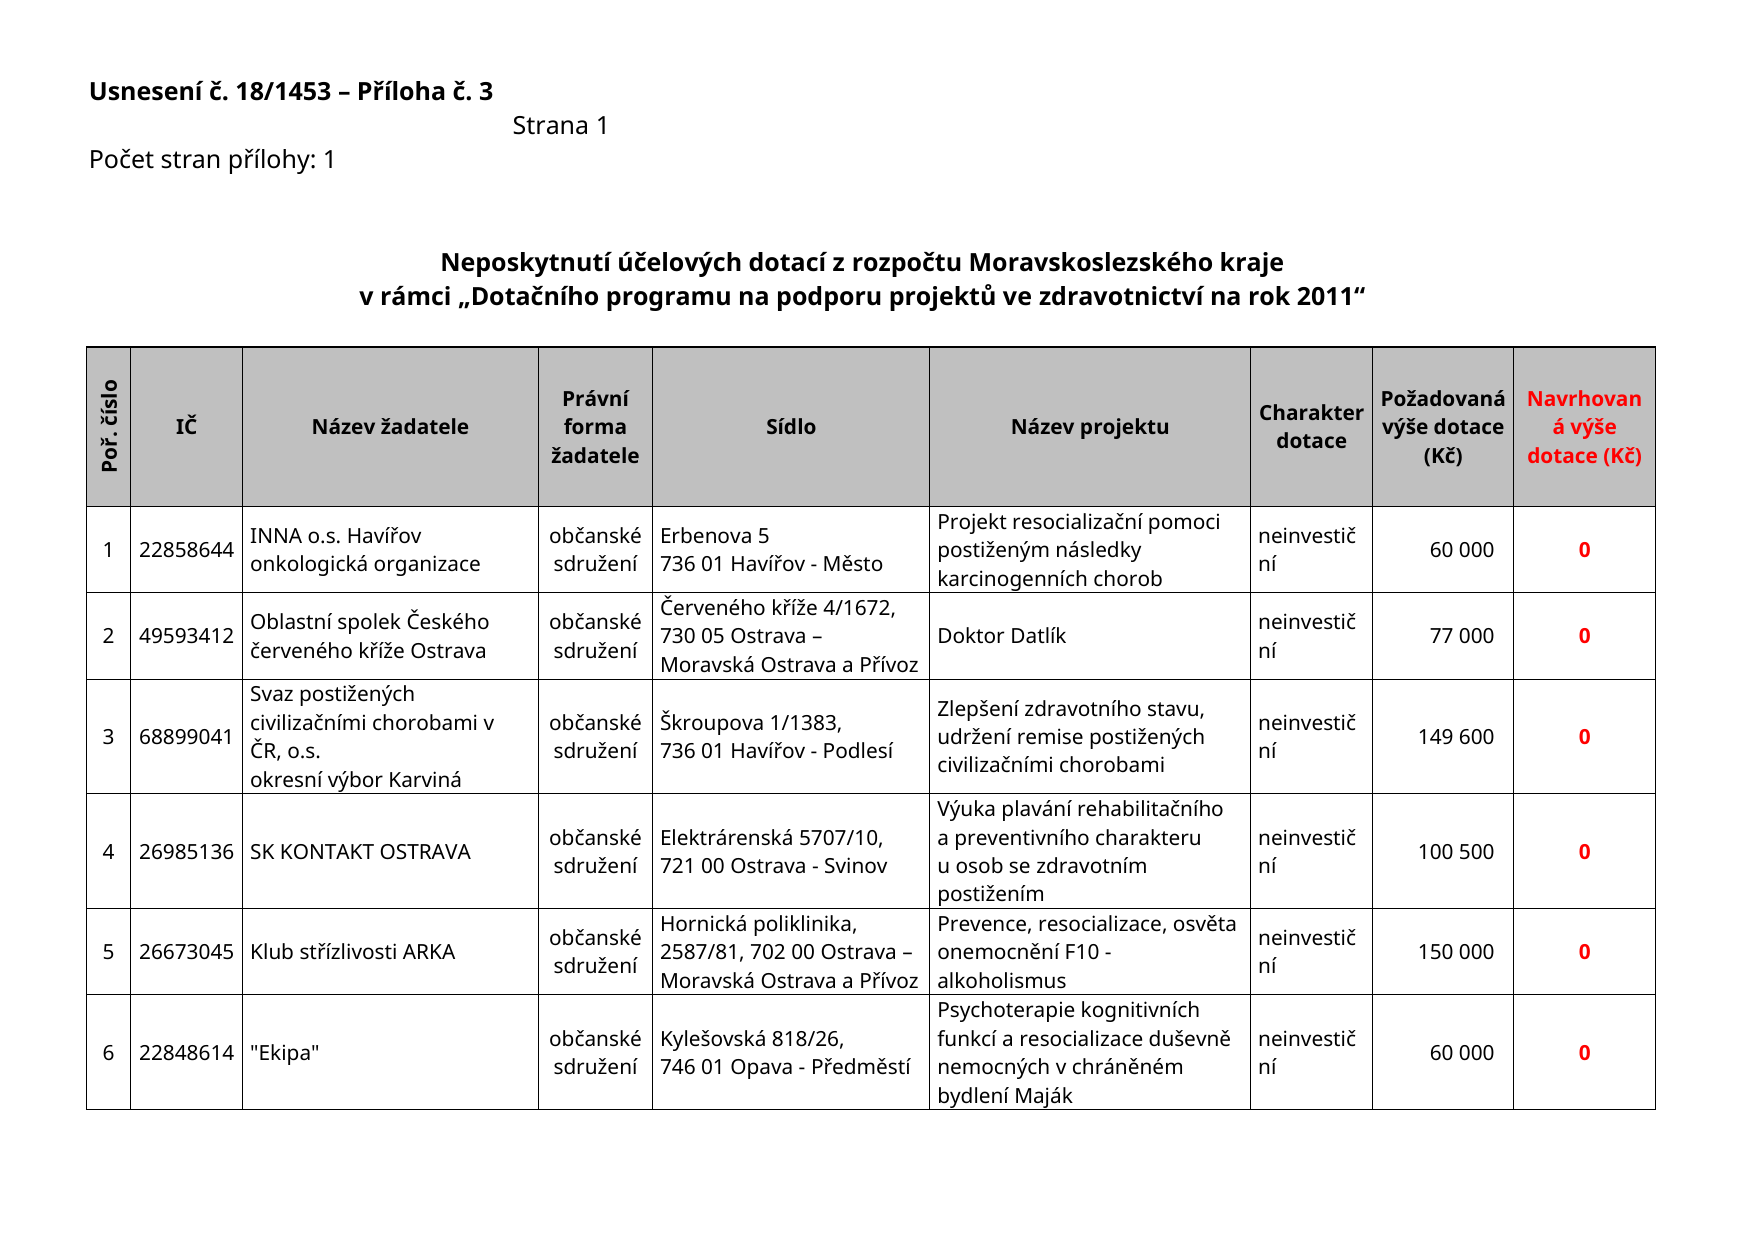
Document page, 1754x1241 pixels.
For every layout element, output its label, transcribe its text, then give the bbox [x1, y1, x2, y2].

table_header Požadovaná výše dotace (Kč) [1373, 348, 1513, 506]
table_cell 1 [87, 507, 130, 592]
table_cell 77 000 [1373, 593, 1513, 678]
table_cell Svaz postižených civilizačními chorobami v ČR, o.s. okresní výbor Karviná [243, 680, 538, 793]
table_cell Doktor Datlík [930, 593, 1250, 678]
table_cell 3 [87, 680, 130, 793]
table_cell 49593412 [131, 593, 242, 678]
table_cell neinvestiční [1251, 680, 1372, 793]
table_header Charakter dotace [1251, 348, 1372, 506]
table_header Právní forma žadatele [539, 348, 652, 506]
table_cell SK KONTAKT OSTRAVA [243, 794, 538, 908]
table_cell 0 [1514, 593, 1655, 678]
table_cell neinvestiční [1251, 507, 1372, 592]
table_cell neinvestiční [1251, 593, 1372, 678]
table_cell 22858644 [131, 507, 242, 592]
table_cell 5 [87, 909, 130, 994]
table_cell neinvestiční [1251, 909, 1372, 994]
table_cell neinvestiční [1251, 995, 1372, 1109]
table_cell 150 000 [1373, 909, 1513, 994]
table_cell občanské sdružení [539, 909, 652, 994]
table_cell Prevence, resocializace, osvěta onemocnění F10 - alkoholismus [930, 909, 1250, 994]
table_header Název žadatele [243, 348, 538, 506]
table_cell 6 [87, 995, 130, 1109]
table_cell 100 500 [1373, 794, 1513, 908]
table_cell 149 600 [1373, 680, 1513, 793]
table_cell "Ekipa" [243, 995, 538, 1109]
table_cell Elektrárenská 5707/10, 721 00 Ostrava - Svinov [653, 794, 929, 908]
table_cell neinvestiční [1251, 794, 1372, 908]
table_cell občanské sdružení [539, 995, 652, 1109]
table_cell 60 000 [1373, 995, 1513, 1109]
table_header Sídlo [653, 348, 929, 506]
table_cell 0 [1514, 909, 1655, 994]
table_header Navrhovaná výše dotace (Kč) [1514, 348, 1655, 506]
table_cell Škroupova 1/1383, 736 01 Havířov - Podlesí [653, 680, 929, 793]
table_cell 4 [87, 794, 130, 908]
table_cell občanské sdružení [539, 507, 652, 592]
table_cell 26673045 [131, 909, 242, 994]
table_header Název projektu [930, 348, 1250, 506]
table_cell 60 000 [1373, 507, 1513, 592]
table_cell Erbenova 5 736 01 Havířov - Město [653, 507, 929, 592]
table_cell Oblastní spolek Českého červeného kříže Ostrava [243, 593, 538, 678]
table_header IČ [131, 348, 242, 506]
table_cell Hornická poliklinika, 2587/81, 702 00 Ostrava – Moravská Ostrava a Přívoz [653, 909, 929, 994]
table_cell Zlepšení zdravotního stavu, udržení remise postižených civilizačními chorobami [930, 680, 1250, 793]
table_cell Klub střízlivosti ARKA [243, 909, 538, 994]
table_cell Kylešovská 818/26, 746 01 Opava - Předměstí [653, 995, 929, 1109]
table_cell 0 [1514, 995, 1655, 1109]
table_cell 0 [1514, 507, 1655, 592]
table_cell občanské sdružení [539, 794, 652, 908]
table_cell občanské sdružení [539, 593, 652, 678]
table_header Poř. číslo [87, 348, 130, 506]
table_cell 22848614 [131, 995, 242, 1109]
table_cell občanské sdružení [539, 680, 652, 793]
table_cell Červeného kříže 4/1672, 730 05 Ostrava – Moravská Ostrava a Přívoz [653, 593, 929, 678]
table_cell 2 [87, 593, 130, 678]
text Neposkytnutí účelových dotací z rozpočtu Moravskoslezského kraje v rámci „Dotačního programu na podporu projektů ve zdravotnictví na rok 2011“ [89, 244, 1636, 312]
table_cell 0 [1514, 680, 1655, 793]
table_cell 0 [1514, 794, 1655, 908]
table_cell INNA o.s. Havířov onkologická organizace [243, 507, 538, 592]
table_cell 26985136 [131, 794, 242, 908]
table_cell 68899041 [131, 680, 242, 793]
table_cell Výuka plavání rehabilitačního a preventivního charakteru u osob se zdravotním postižením [930, 794, 1250, 908]
table_cell Psychoterapie kognitivních funkcí a resocializace duševně nemocných v chráněném bydlení Maják [930, 995, 1250, 1109]
table_cell Projekt resocializační pomoci postiženým následky karcinogenních chorob [930, 507, 1250, 592]
